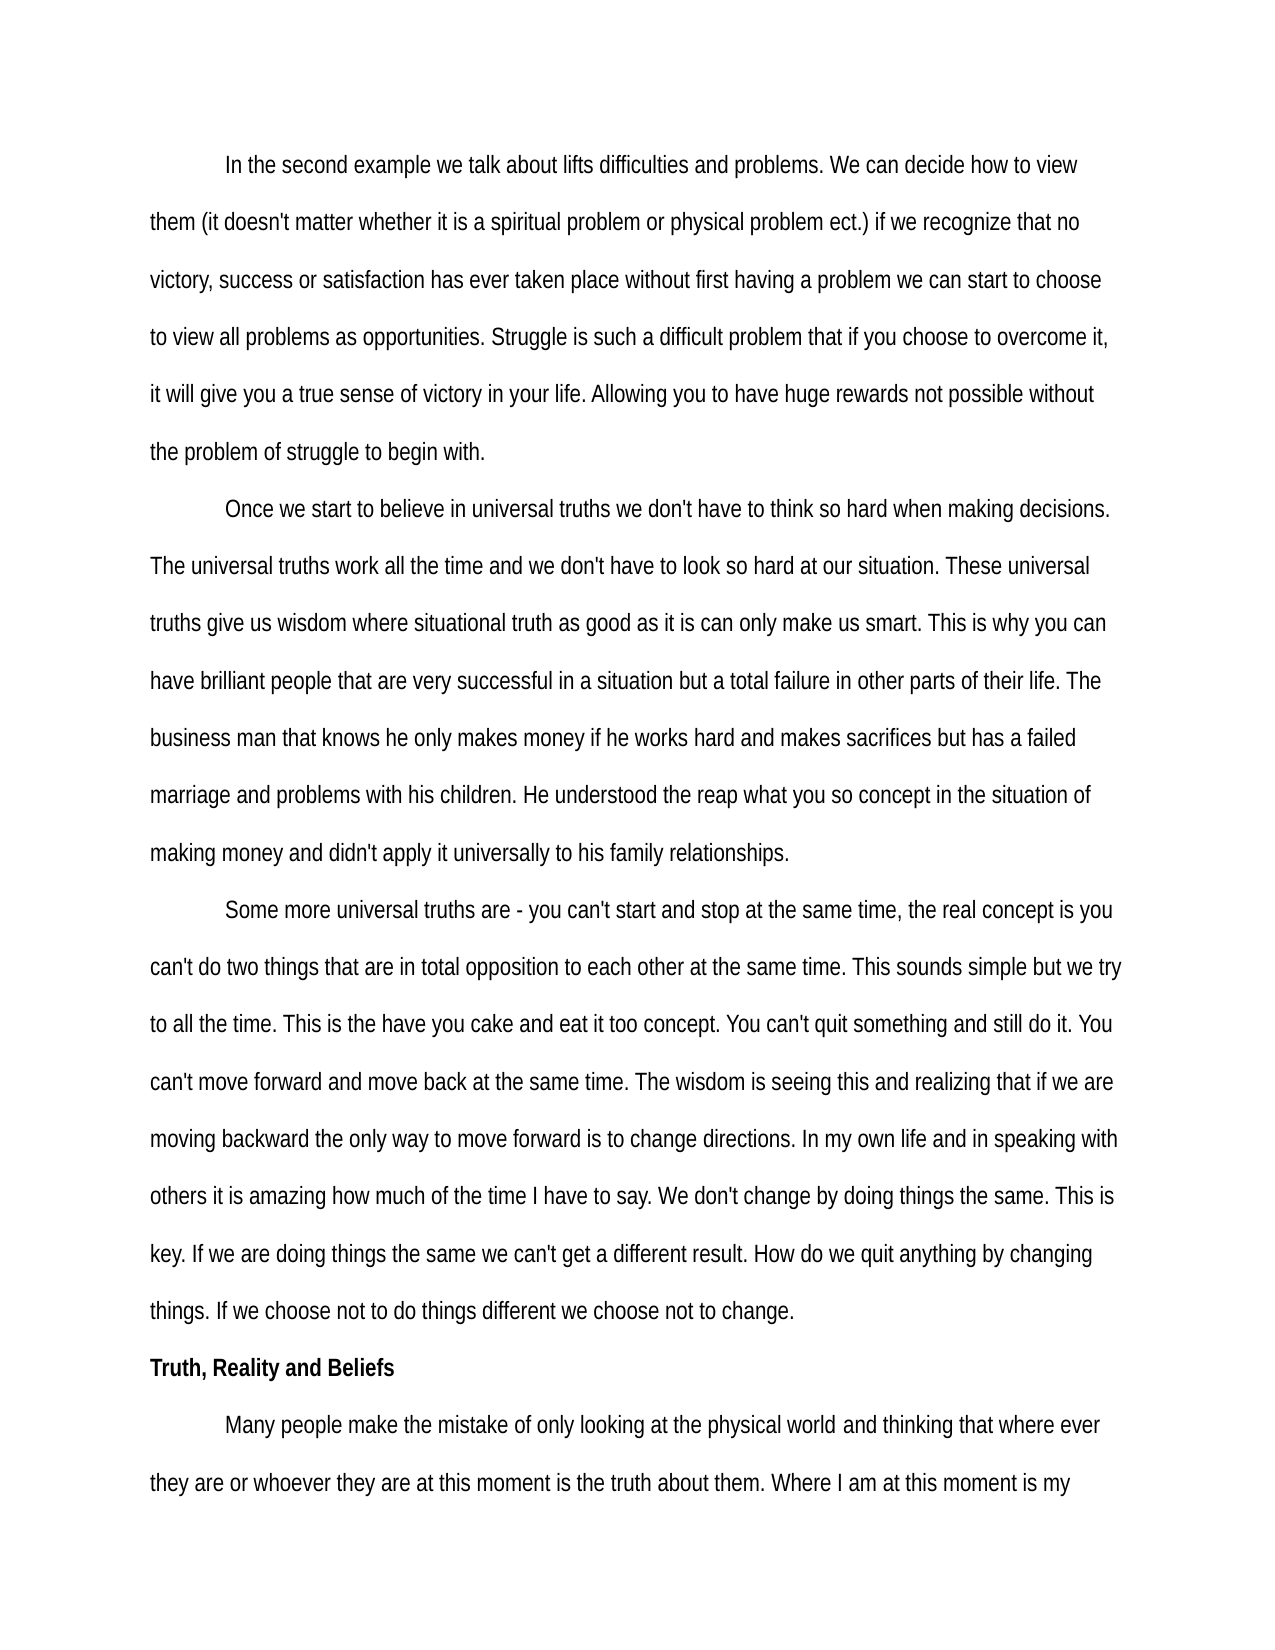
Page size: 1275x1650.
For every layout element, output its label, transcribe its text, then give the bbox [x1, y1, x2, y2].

text Many people make the mistake of only looking at the physical world and thinking that where ever they are or whoever they are at this moment is the truth about them. Where I am at this moment is my [150, 1410, 1125, 1496]
text In the second example we talk about lifts difficulties and problems. We can decide how to view them (it doesn't matter whether it is a spiritual problem or physical problem ect.) if we recognize that no victory, success or satisfaction has ever taken place without first having a problem we can start to choose to view all problems as opportunities. Struggle is such a difficult problem that if you choose to overcome it, it will give you a true sense of victory in your life. Allowing you to have huge rewards not possible without the problem of struggle to begin with. [150, 150, 1125, 465]
text Once we start to believe in universal truths we don't have to think so hard when making decisions. The universal truths work all the time and we don't have to look so hard at our situation. These universal truths give us wisdom where situational truth as good as it is can only make us smart. This is why you can have brilliant people that are very successful in a situation but a total failure in other parts of their life. The business man that knows he only makes money if he works hard and makes sacrifices but has a failed marriage and problems with his children. He understood the reap what you so concept in the situation of making money and didn't apply it universally to his family relationships. [150, 494, 1125, 866]
text Some more universal truths are - you can't start and stop at the same time, the real concept is you can't do two things that are in total opposition to each other at the same time. This sounds simple but we try to all the time. This is the have you cake and eat it too concept. You can't quit something and still do it. You can't move forward and move back at the same time. The wisdom is seeing this and realizing that if we are moving backward the only way to move forward is to change directions. In my own life and in speaking with others it is amazing how much of the time I have to say. We don't change by doing things the same. This is key. If we are doing things the same we can't get a different result. How do we quit anything by changing things. If we choose not to do things different we choose not to change. [150, 895, 1125, 1324]
text Truth, Reality and Beliefs [150, 1353, 1125, 1382]
